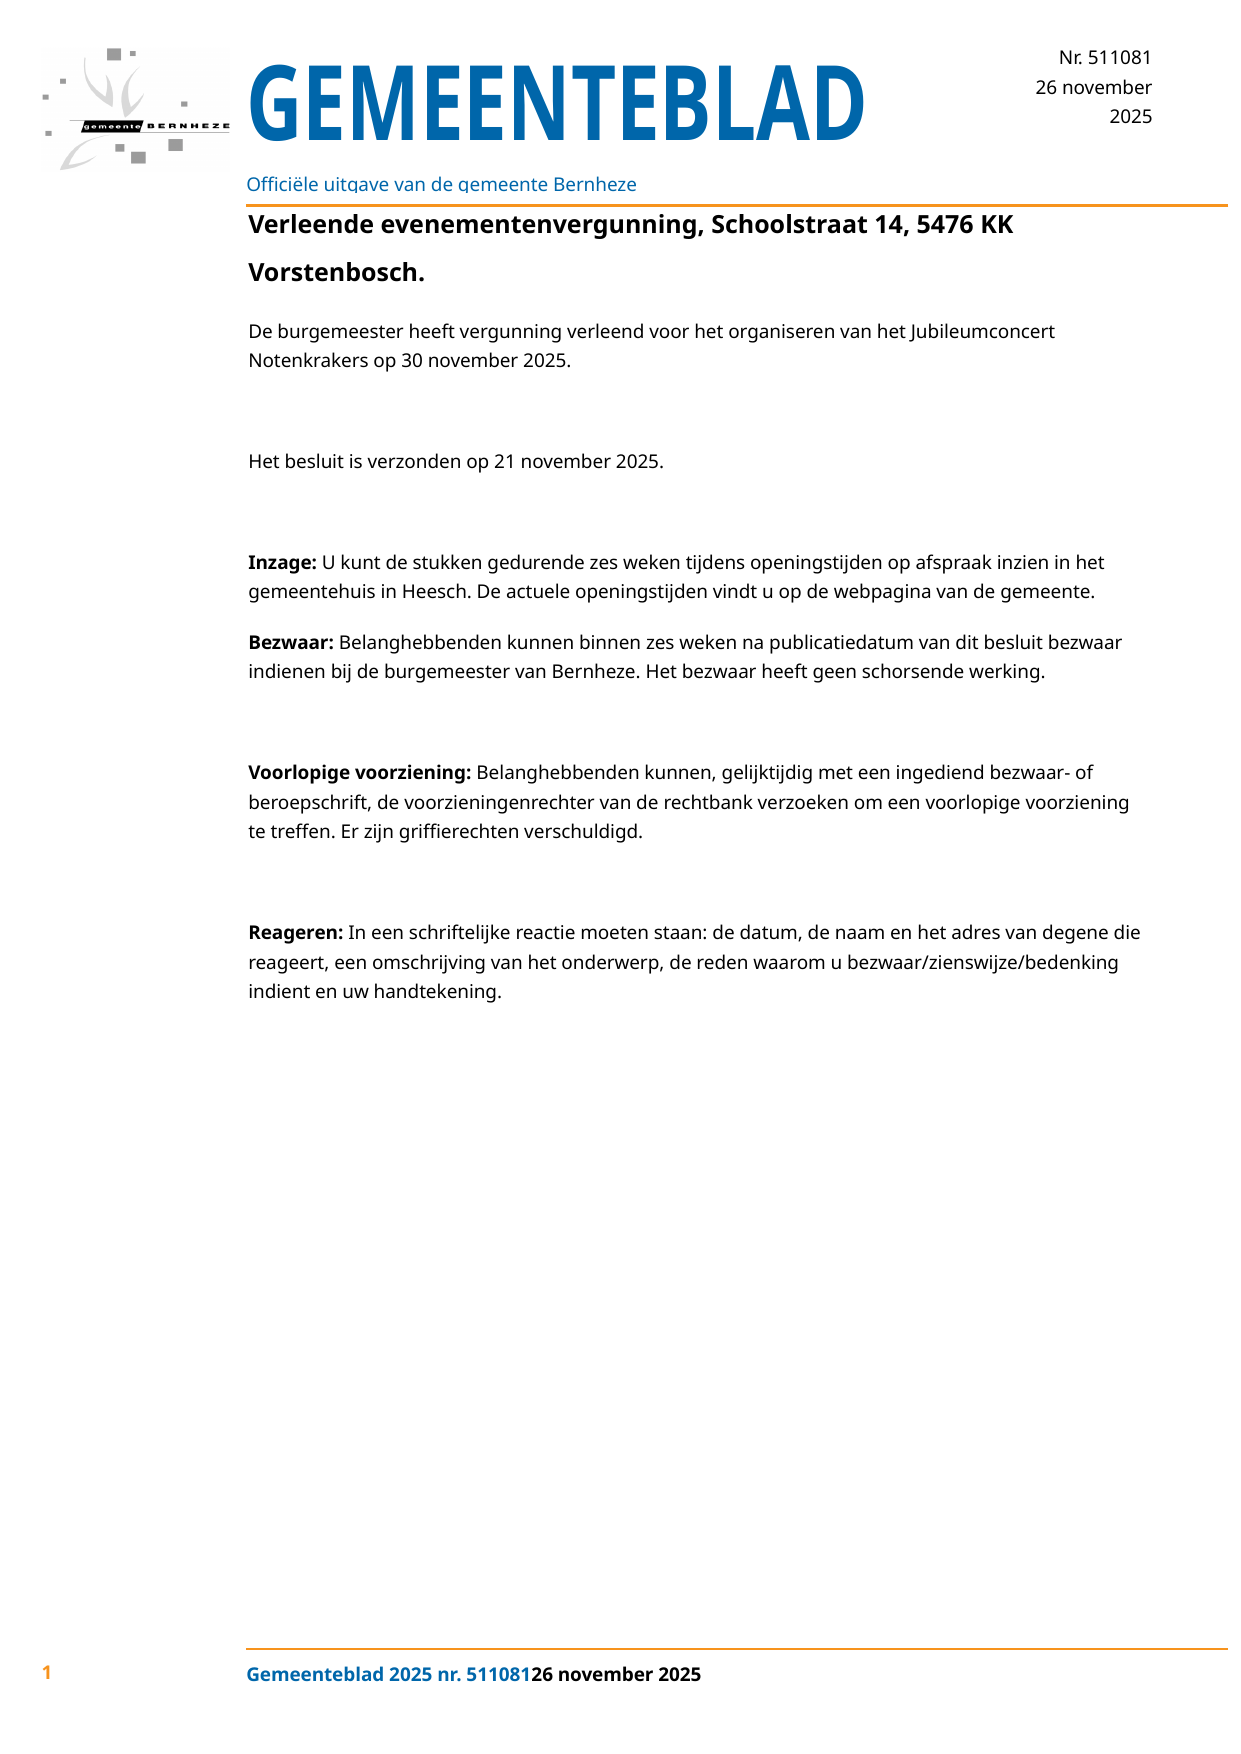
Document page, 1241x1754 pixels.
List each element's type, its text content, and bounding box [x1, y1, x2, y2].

text Inzage: U kunt de stukken gedurende zes weken tijdens openingstijden op afspraak inzien in het gemeentehuis in Heesch. De actuele openingstijden vindt u op de webpagina van de gemeente. [248, 549, 1152, 604]
picture [41, 47, 231, 172]
text De burgemeester heeft vergunning verleend voor het organiseren van het Jubileumconcert Notenkrakers op 30 november 2025. [248, 318, 1152, 373]
text Voorlopige voorziening: Belanghebbenden kunnen, gelijktijdig met een ingediend bezwaar- of beroepschrift, de voorzieningenrechter van de rechtbank verzoeken om een voorlopige voorziening te treffen. Er zijn griffierechten verschuldigd. [248, 759, 1152, 844]
text Verleende evenementenvergunning, Schoolstraat 14, 5476 KK Vorstenbosch. [248, 207, 1152, 288]
text Het besluit is verzonden op 21 november 2025. [248, 448, 1152, 474]
text Reageren: In een schriftelijke reactie moeten staan: de datum, de naam en het adres van degene die reageert, een omschrijving van het onderwerp, de reden waarom u bezwaar/zienswijze/bedenking indient en uw handtekening. [248, 919, 1152, 1004]
text Bezwaar: Belanghebbenden kunnen binnen zes weken na publicatiedatum van dit besluit bezwaar indienen bij de burgemeester van Bernheze. Het bezwaar heeft geen schorsende werking. [248, 629, 1152, 684]
